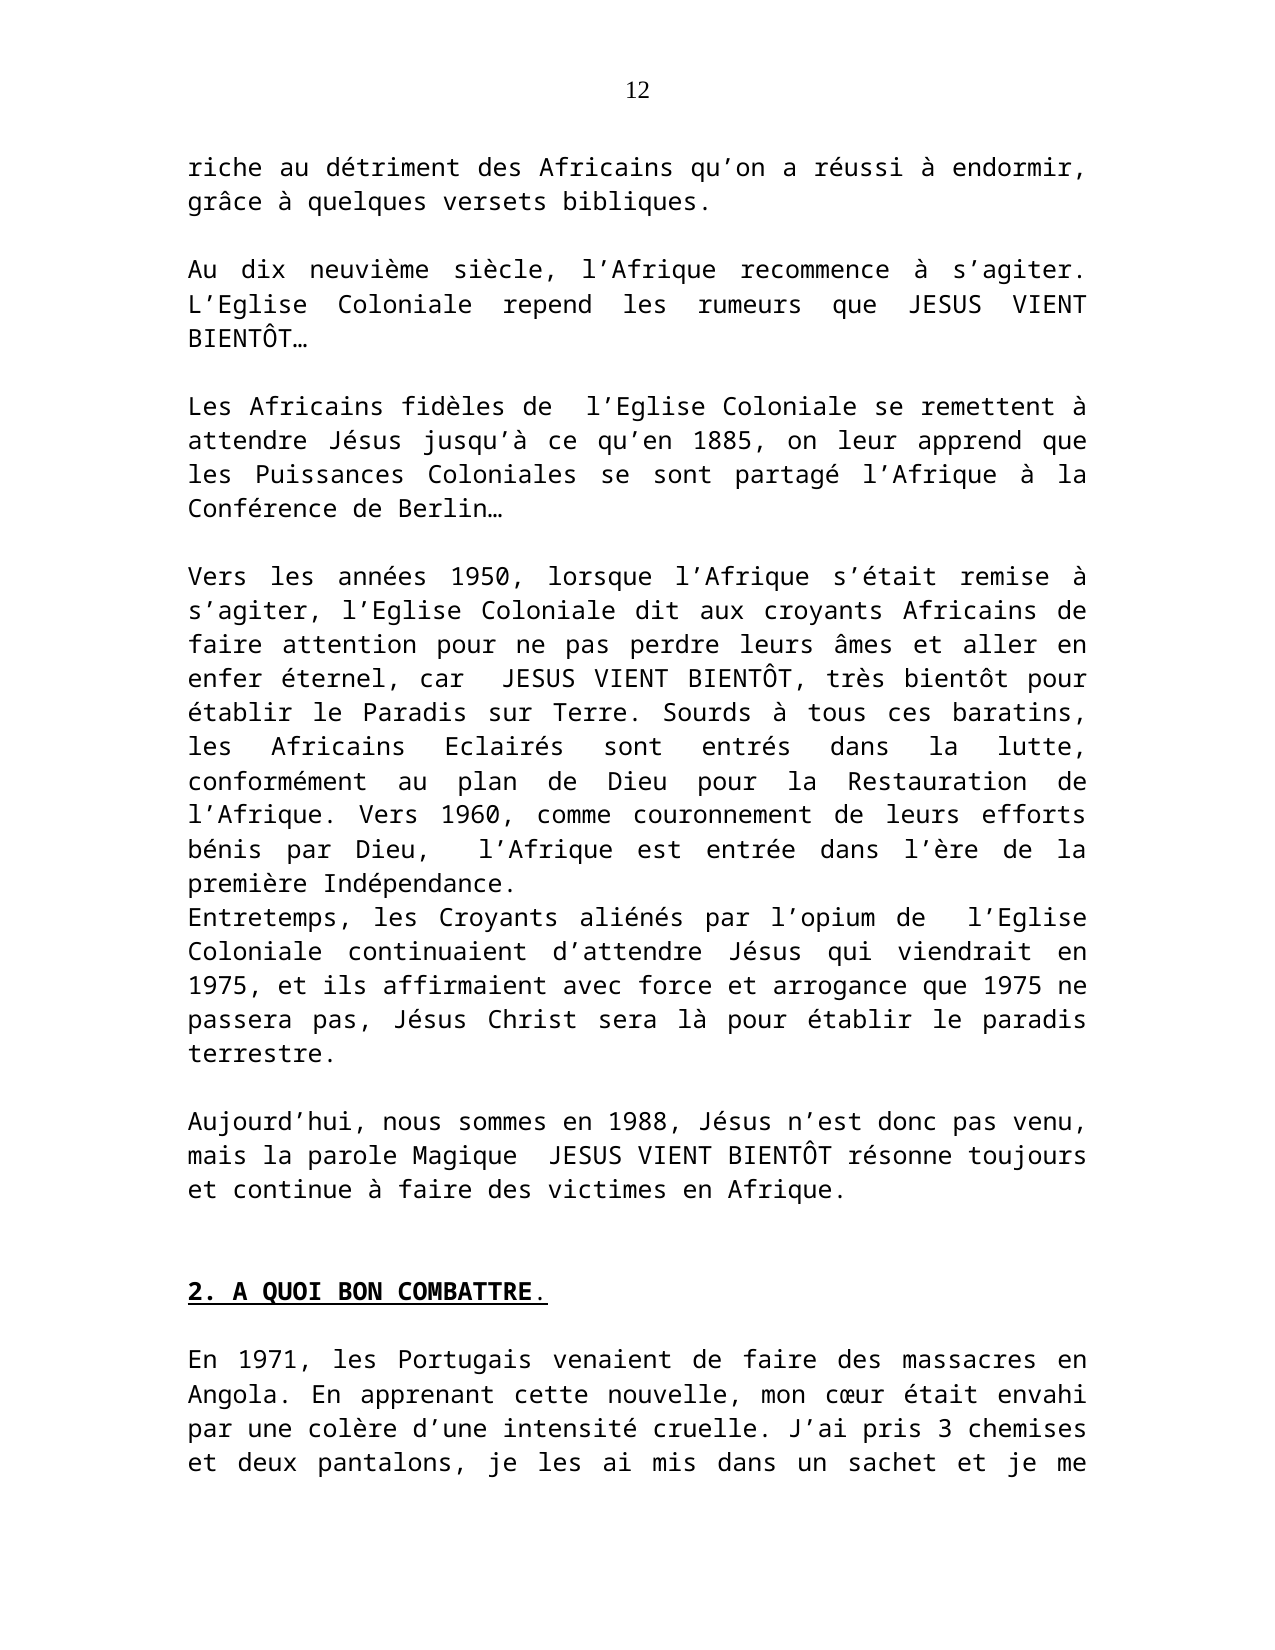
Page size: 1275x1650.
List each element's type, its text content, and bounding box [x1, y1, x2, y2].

text En 1971, les Portugais venaient de faire des massacres en Angola. En apprenant cette nouvelle, mon cœur était envahi par une colère d’une intensité cruelle. J’ai pris 3 chemises et deux pantalons, je les ai mis dans un sachet et je me [187, 1342, 1087, 1478]
text Entretemps, les Croyants aliénés par l’opium de l’Eglise Coloniale continuaient d’attendre Jésus qui viendrait en 1975, et ils affirmaient avec force et arrogance que 1975 ne passera pas, Jésus Christ sera là pour établir le paradis terrestre. [187, 899, 1087, 1070]
text Vers les années 1950, lorsque l’Afrique s’était remise à s’agiter, l’Eglise Coloniale dit aux croyants Africains de faire attention pour ne pas perdre leurs âmes et aller en enfer éternel, car JESUS VIENT BIENTÔT, très bientôt pour établir le Paradis sur Terre. Sourds à tous ces baratins, les Africains Eclairés sont entrés dans la lutte, conformément au plan de Dieu pour la Restauration de l’Afrique. Vers 1960, comme couronnement de leurs efforts bénis par Dieu, l’Afrique est entrée dans l’ère de la première Indépendance. [187, 559, 1087, 899]
subtitle 2. A QUOI BON COMBATTRE. [187, 1274, 1087, 1308]
text riche au détriment des Africains qu’on a réussi à endormir, grâce à quelques versets bibliques. [187, 150, 1087, 218]
text Au dix neuvième siècle, l’Afrique recommence à s’agiter. L’Eglise Coloniale repend les rumeurs que JESUS VIENT BIENTÔT… [187, 252, 1087, 354]
text Les Africains fidèles de l’Eglise Coloniale se remettent à attendre Jésus jusqu’à ce qu’en 1885, on leur apprend que les Puissances Coloniales se sont partagé l’Afrique à la Conférence de Berlin… [187, 388, 1087, 525]
text Aujourd’hui, nous sommes en 1988, Jésus n’est donc pas venu, mais la parole Magique JESUS VIENT BIENTÔT résonne toujours et continue à faire des victimes en Afrique. [187, 1104, 1087, 1206]
